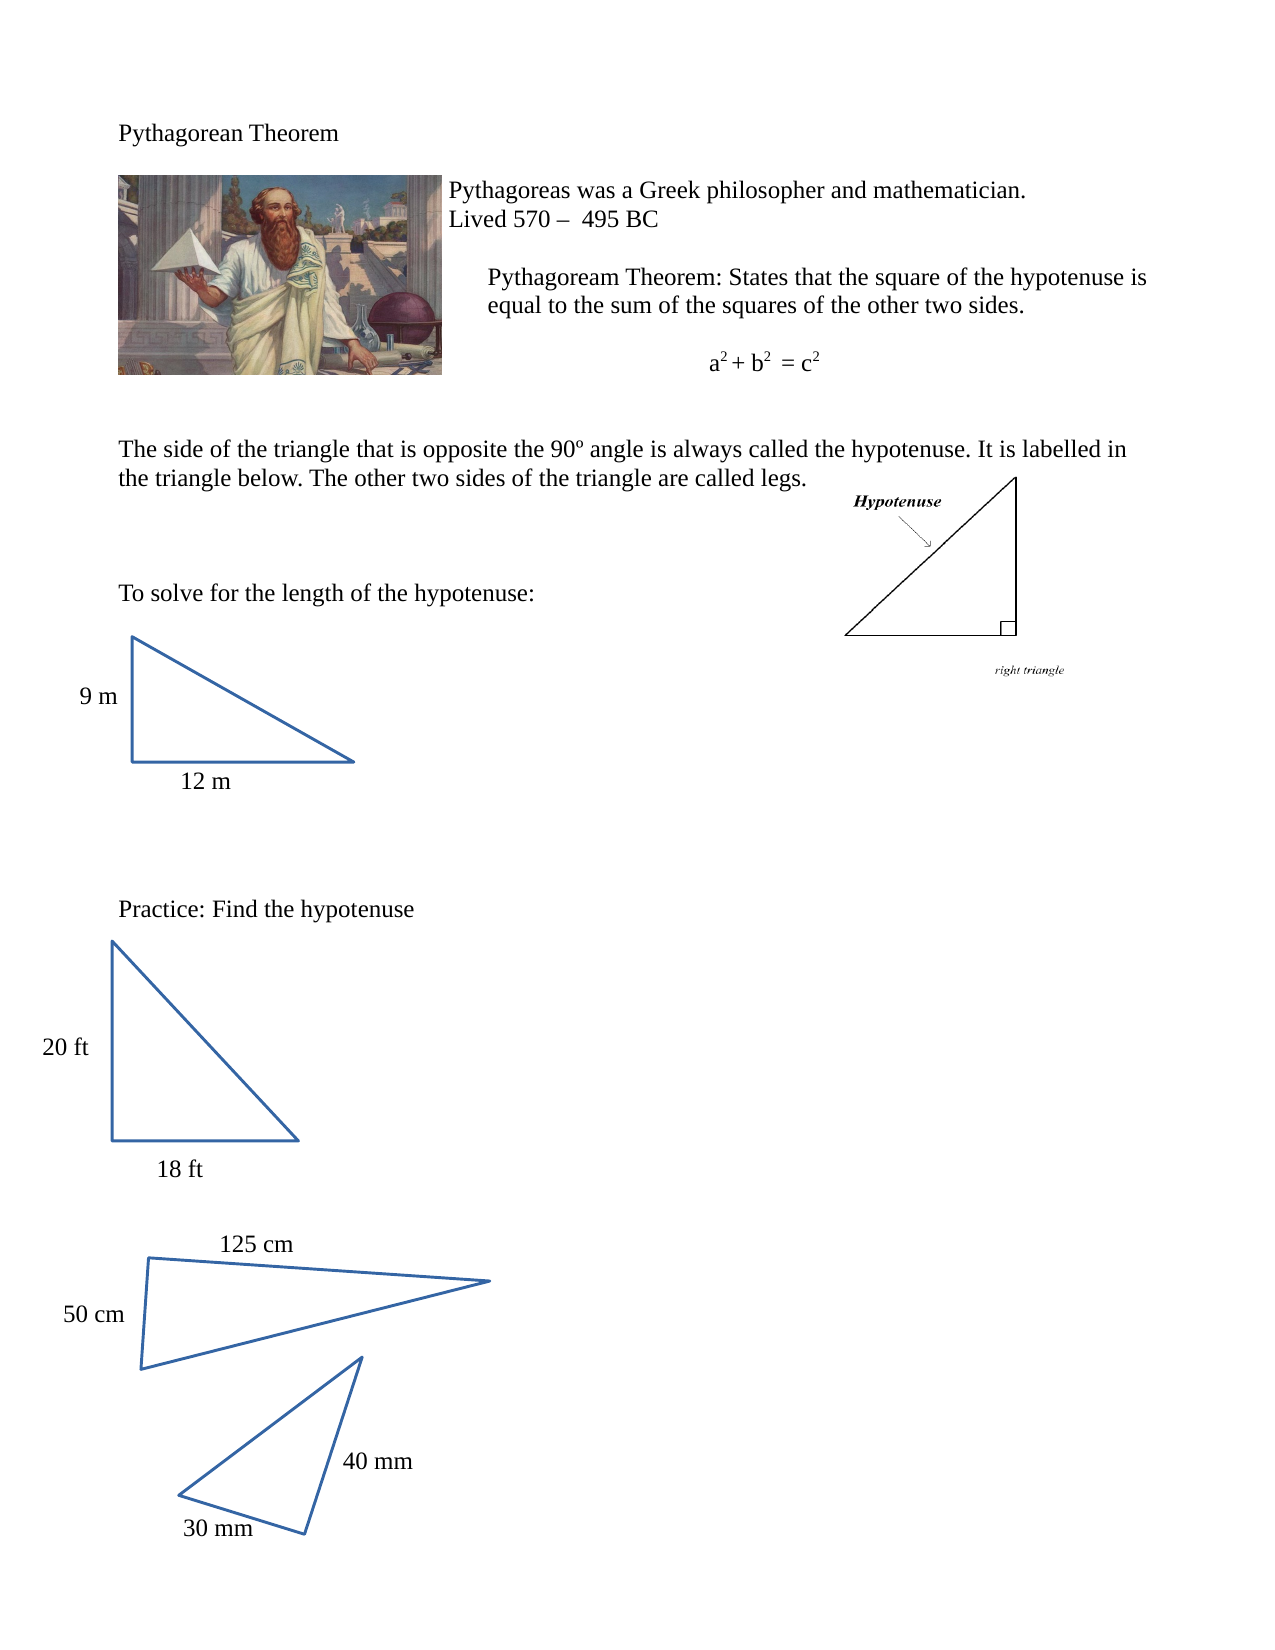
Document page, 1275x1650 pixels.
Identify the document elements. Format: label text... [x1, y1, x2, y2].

text To solve for the length of the hypotenuse: [118, 578, 843, 607]
picture [843, 475, 1066, 678]
text [1066, 578, 1157, 607]
text Practice: Find the hypotenuse [118, 894, 1157, 923]
text Pythagoream Theorem: States that the square of the hypotenuse is equal to the sum of the squares of the other two sides. [442, 262, 1157, 319]
text a2 + b2 = c2 [118, 348, 1157, 377]
text Lived 570 – 495 BC [442, 204, 1157, 233]
text Pythagorean Theorem [118, 118, 1157, 147]
picture [118, 175, 442, 375]
text The side of the triangle that is opposite the 90º angle is always called the hypotenuse. It is labelled in the triangle below. The other two sides of the triangle are called legs. [118, 434, 1157, 492]
text Pythagoreas was a Greek philosopher and mathematician. [442, 176, 1157, 204]
